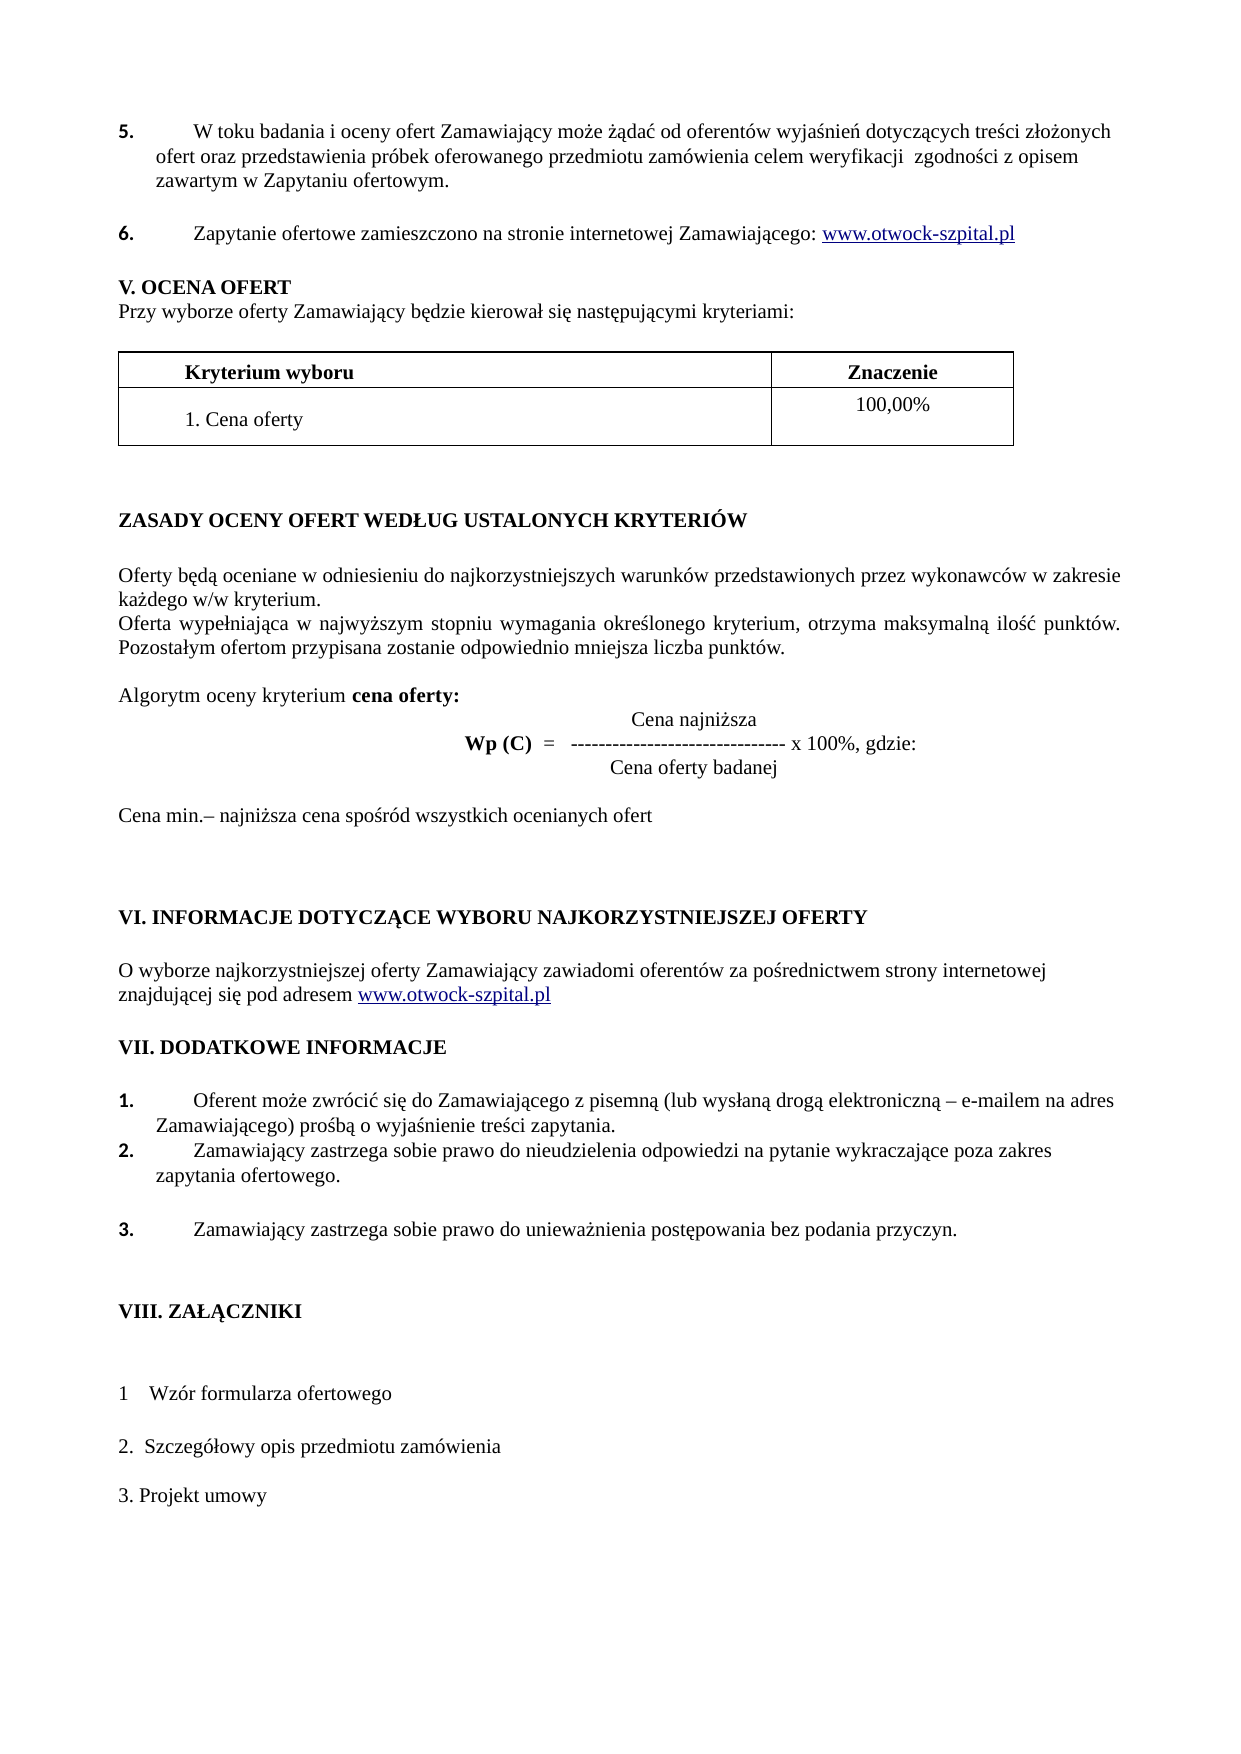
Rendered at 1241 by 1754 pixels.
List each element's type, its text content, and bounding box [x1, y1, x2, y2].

table_header Kryterium wyboru [119, 353, 771, 387]
text Cena oferty badanej [192, 755, 1122, 779]
text VIII. ZAŁĄCZNIKI [118, 1299, 1122, 1323]
text 2. Szczegółowy opis przedmiotu zamówienia [118, 1434, 1122, 1458]
text O wyborze najkorzystniejszej oferty Zamawiający zawiadomi oferentów za pośrednictwem strony internetowej znajdującej się pod adresem www.otwock-szpital.pl [118, 958, 1122, 1006]
list Zapytanie ofertowe zamieszczono na stronie internetowej Zamawiającego: www.otwock-szpital.pl [118, 221, 1122, 246]
text 1 Wzór formularza ofertowego [118, 1381, 1122, 1405]
text Cena najniższa [192, 707, 1122, 731]
list W toku badania i oceny ofert Zamawiający może żądać od oferentów wyjaśnień dotyczących treści złożonych ofert oraz przedstawienia próbek oferowanego przedmiotu zamówienia celem weryfikacji zgodności z opisem zawartym w Zapytaniu ofertowym. [118, 118, 1122, 192]
text Algorytm oceny kryterium cena oferty: [118, 683, 1122, 707]
table_header Znaczenie [772, 353, 1013, 387]
text Oferta wypełniająca w najwyższym stopniu wymagania określonego kryterium, otrzyma maksymalną ilość punktów. Pozostałym ofertom przypisana zostanie odpowiednio mniejsza liczba punktów. [118, 611, 1122, 659]
text Cena min.– najniższa cena spośród wszystkich ocenianych ofert [118, 803, 1122, 827]
text Oferty będą oceniane w odniesieniu do najkorzystniejszych warunków przedstawionych przez wykonawców w zakresie każdego w/w kryterium. [118, 563, 1122, 611]
text Przy wyborze oferty Zamawiający będzie kierował się następującymi kryteriami: [118, 299, 1122, 323]
list Zamawiający zastrzega sobie prawo do nieudzielenia odpowiedzi na pytanie wykraczające poza zakres zapytania ofertowego. [118, 1137, 1122, 1187]
text VI. INFORMACJE DOTYCZĄCE WYBORU NAJKORZYSTNIEJSZEJ OFERTY [118, 904, 1122, 929]
text Wp (C) = ------------------------------- x 100%, gdzie: [118, 731, 1122, 755]
list Oferent może zwrócić się do Zamawiającego z pisemną (lub wysłaną drogą elektroniczną – e-mailem na adres Zamawiającego) prośbą o wyjaśnienie treści zapytania. [118, 1088, 1122, 1137]
list Zamawiający zastrzega sobie prawo do unieważnienia postępowania bez podania przyczyn. [118, 1216, 1122, 1241]
text 3. Projekt umowy [118, 1482, 1122, 1507]
text V. OCENA OFERT [118, 275, 1122, 299]
text VII. DODATKOWE INFORMACJE [118, 1035, 1122, 1059]
table_cell 100,00% [772, 388, 1013, 445]
subtitle ZASADY OCENY OFERT WEDŁUG USTALONYCH KRYTERIÓW [118, 508, 1122, 532]
table_cell 1. Cena oferty [119, 388, 771, 445]
